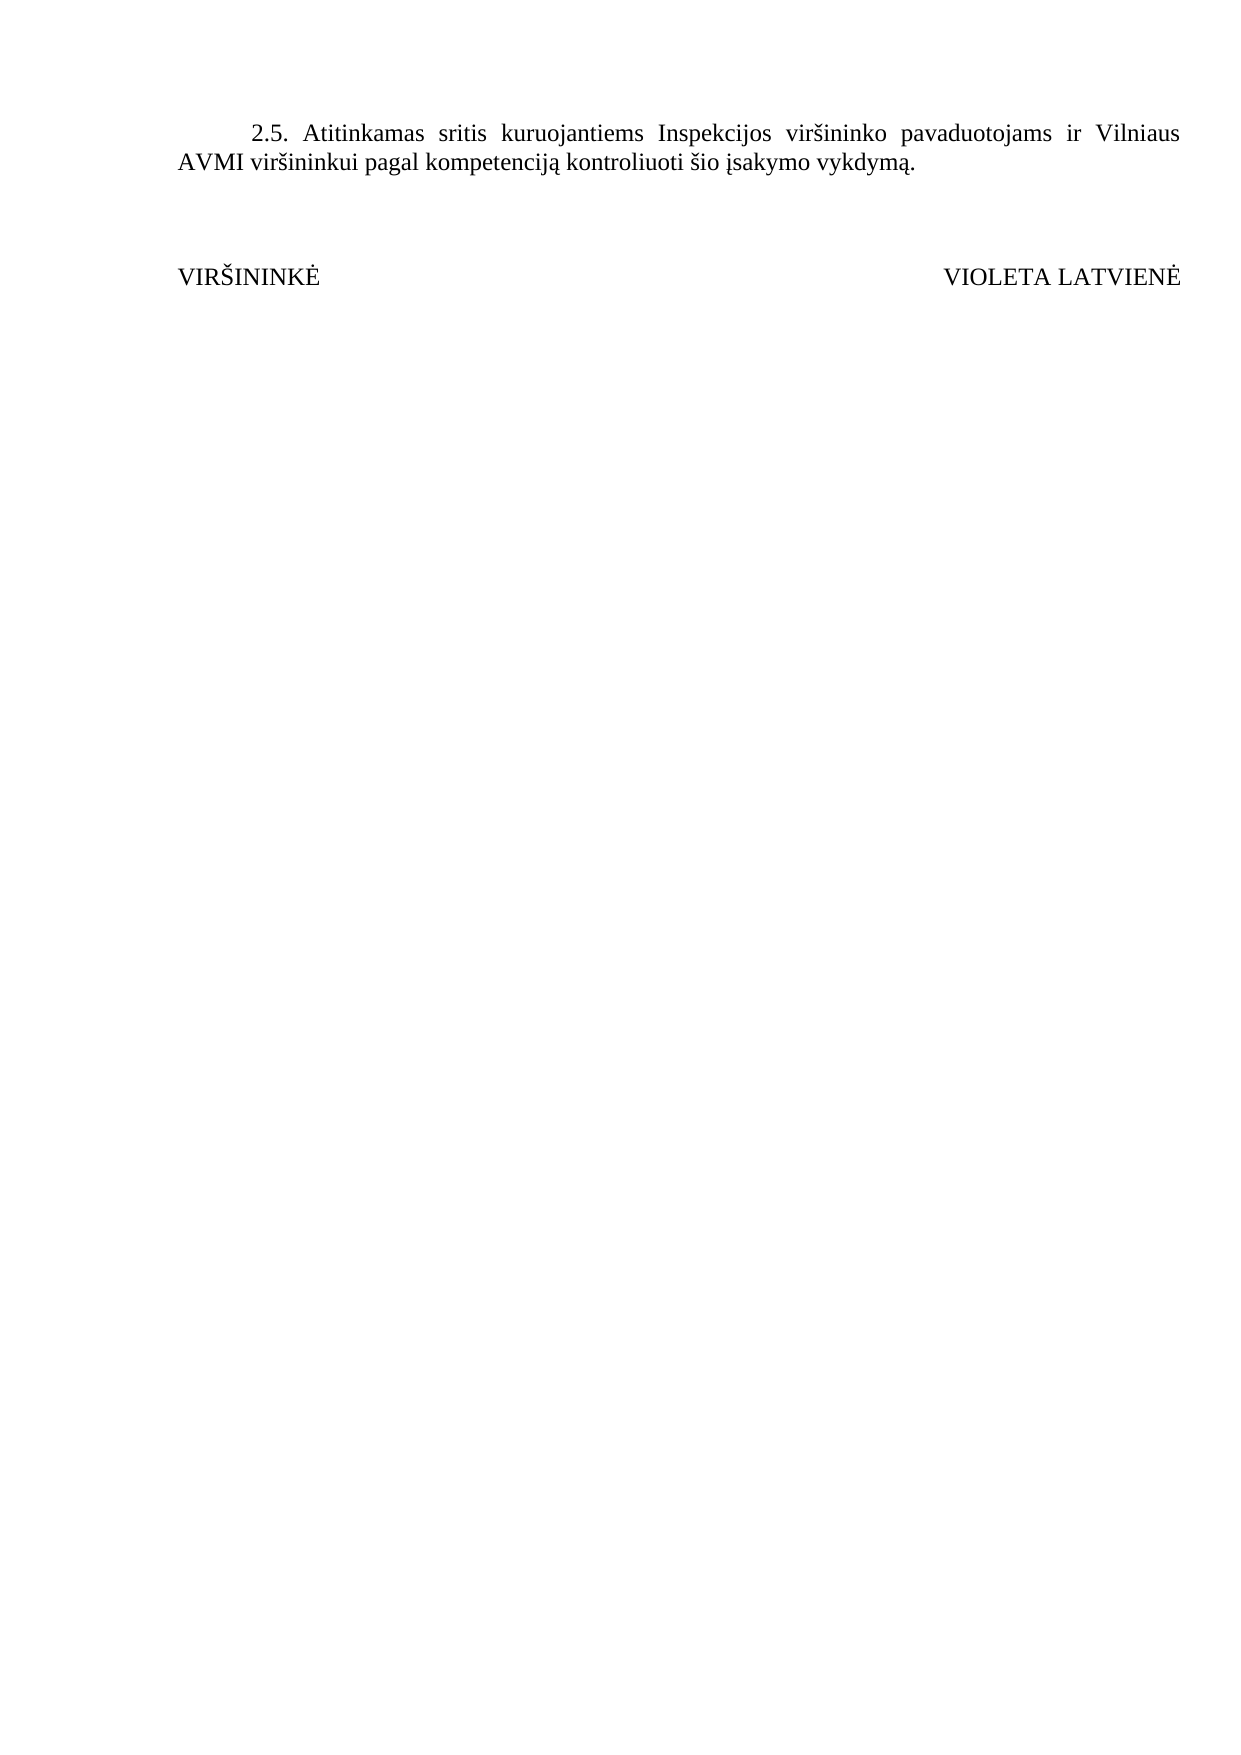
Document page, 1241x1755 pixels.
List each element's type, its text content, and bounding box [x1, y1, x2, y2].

text VIRŠININKĖ VIOLETA LATVIENĖ [177, 262, 1181, 291]
text 2.5. Atitinkamas sritis kuruojantiems Inspekcijos viršininko pavaduotojams ir Vilniaus AVMI viršininkui pagal kompetenciją kontroliuoti šio įsakymo vykdymą. [177, 118, 1181, 176]
